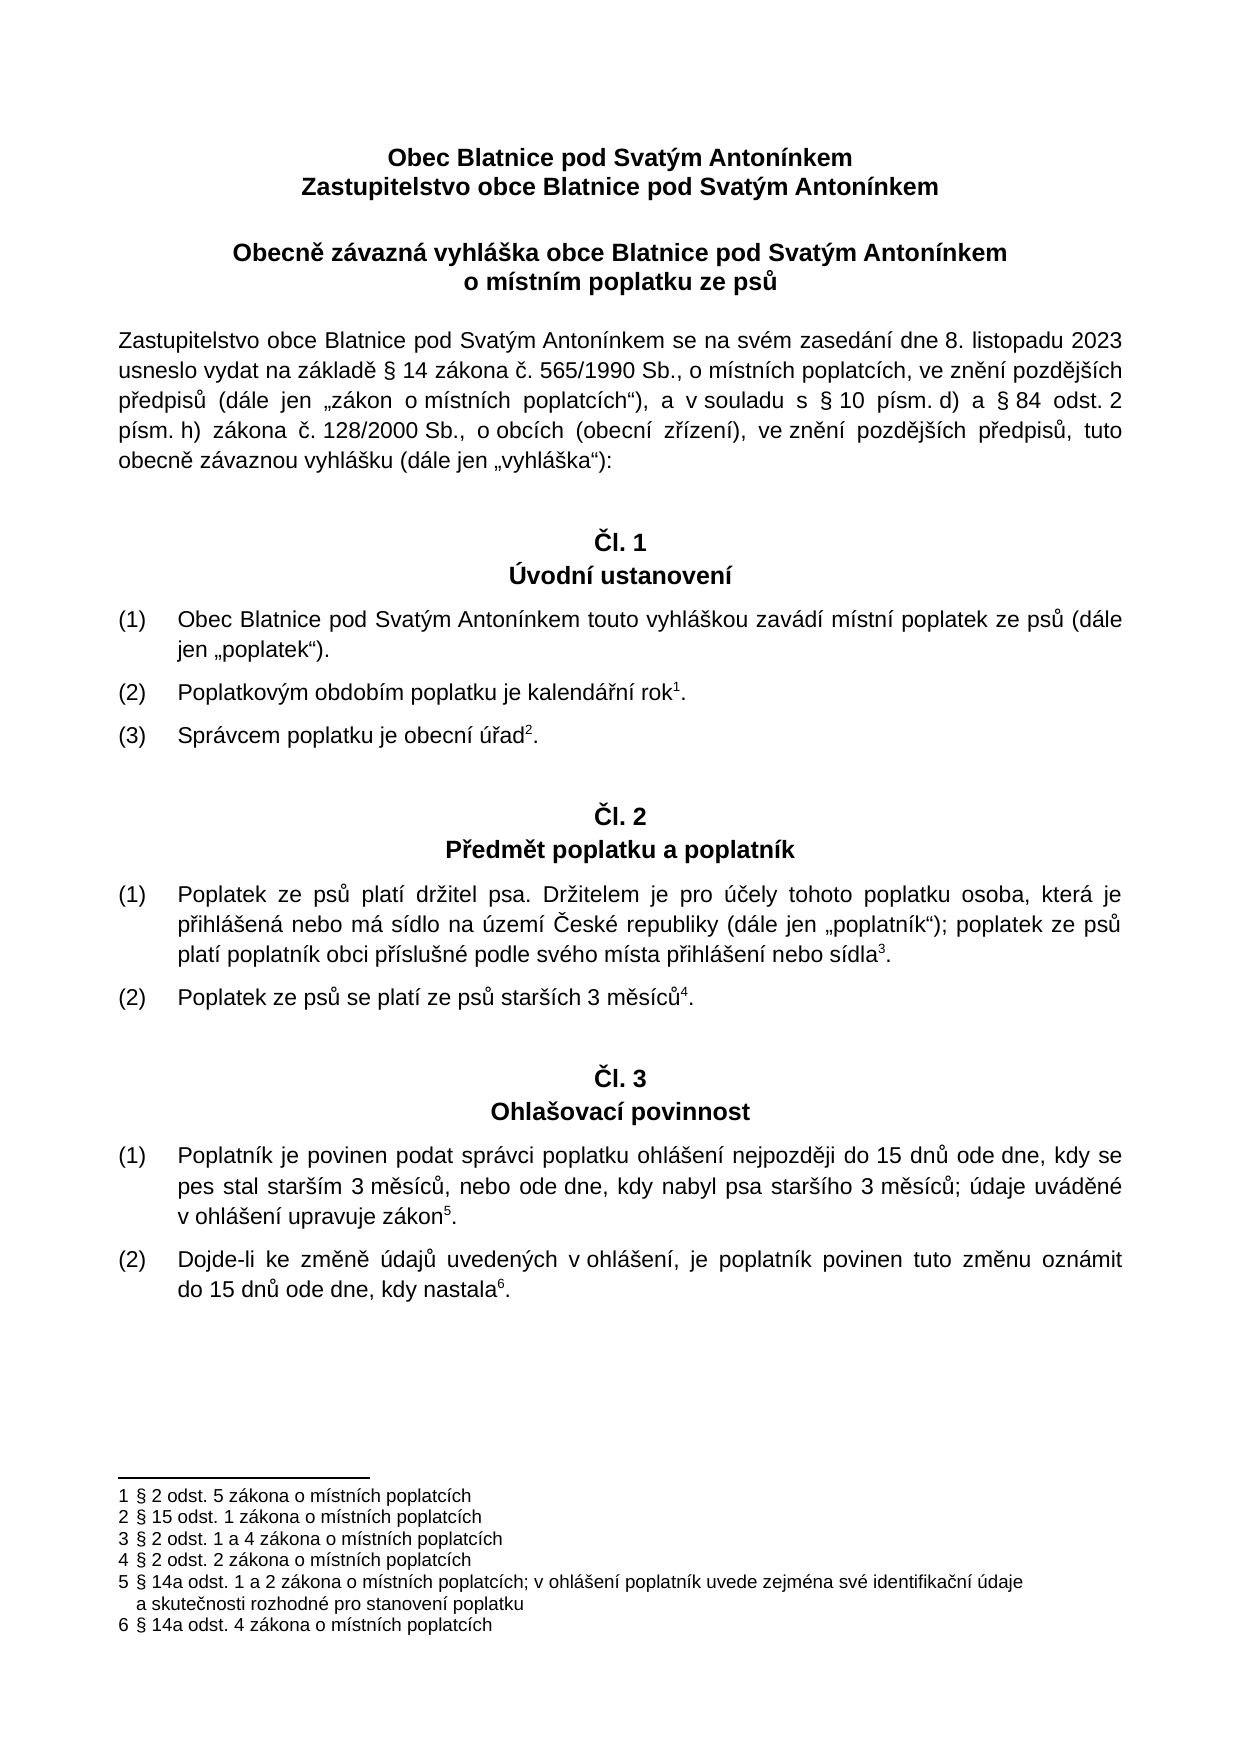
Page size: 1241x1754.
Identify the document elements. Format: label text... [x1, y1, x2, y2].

list Poplatek ze psů platí držitel psa. Držitelem je pro účely tohoto poplatku osoba, která je přihlášená nebo má sídlo na území České republiky (dále jen „poplatník“); poplatek ze psů platí poplatník obci příslušné podle svého místa přihlášení nebo sídla. [118, 881, 1122, 967]
list Poplatník je povinen podat správci poplatku ohlášení nejpozději do 15 dnů ode dne, kdy se pes stal starším 3 měsíců, nebo ode dne, kdy nabyl psa staršího 3 měsíců; údaje uváděné v ohlášení upravuje zákon. [118, 1142, 1122, 1229]
subtitle Čl. 1 Úvodní ustanovení [118, 528, 1122, 589]
list § 2 odst. 2 zákona o místních poplatcích [118, 1549, 1122, 1571]
subtitle Obecně závazná vyhláška obce Blatnice pod Svatým Antonínkem o místním poplatku ze psů [118, 238, 1122, 295]
list § 15 odst. 1 zákona o místních poplatcích [118, 1506, 1122, 1528]
list Poplatek ze psů se platí ze psů starších 3 měsíců. [118, 984, 1122, 1010]
list § 14a odst. 1 a 2 zákona o místních poplatcích; v ohlášení poplatník uvede zejména své identifikační údaje a skutečnosti rozhodné pro stanovení poplatku [118, 1571, 1122, 1614]
title Obec Blatnice pod Svatým Antonínkem Zastupitelstvo obce Blatnice pod Svatým Antonínkem [118, 143, 1122, 201]
list Poplatkovým obdobím poplatku je kalendářní rok. [118, 679, 1122, 706]
list Dojde-li ke změně údajů uvedených v ohlášení, je poplatník povinen tuto změnu oznámit do 15 dnů ode dne, kdy nastala. [118, 1246, 1122, 1302]
list Správcem poplatku je obecní úřad. [118, 722, 1122, 748]
text Zastupitelstvo obce Blatnice pod Svatým Antonínkem se na svém zasedání dne 8. listopadu 2023 usneslo vydat na základě § 14 zákona č. 565/1990 Sb., o místních poplatcích, ve znění pozdějších předpisů (dále jen „zákon o místních poplatcích“), a v souladu s § 10 písm. d) a § 84 odst. 2 písm. h) zákona č. 128/2000 Sb., o obcích (obecní zřízení), ve znění pozdějších předpisů, tuto obecně závaznou vyhlášku (dále jen „vyhláška“): [118, 327, 1122, 474]
list Obec Blatnice pod Svatým Antonínkem touto vyhláškou zavádí místní poplatek ze psů (dále jen „poplatek“). [118, 606, 1122, 663]
list § 2 odst. 1 a 4 zákona o místních poplatcích [118, 1528, 1122, 1549]
subtitle Čl. 2 Předmět poplatku a poplatník [118, 802, 1122, 864]
subtitle Čl. 3 Ohlašovací povinnost [118, 1064, 1122, 1126]
list § 14a odst. 4 zákona o místních poplatcích [118, 1614, 1122, 1635]
list § 2 odst. 5 zákona o místních poplatcích [118, 1484, 1122, 1506]
